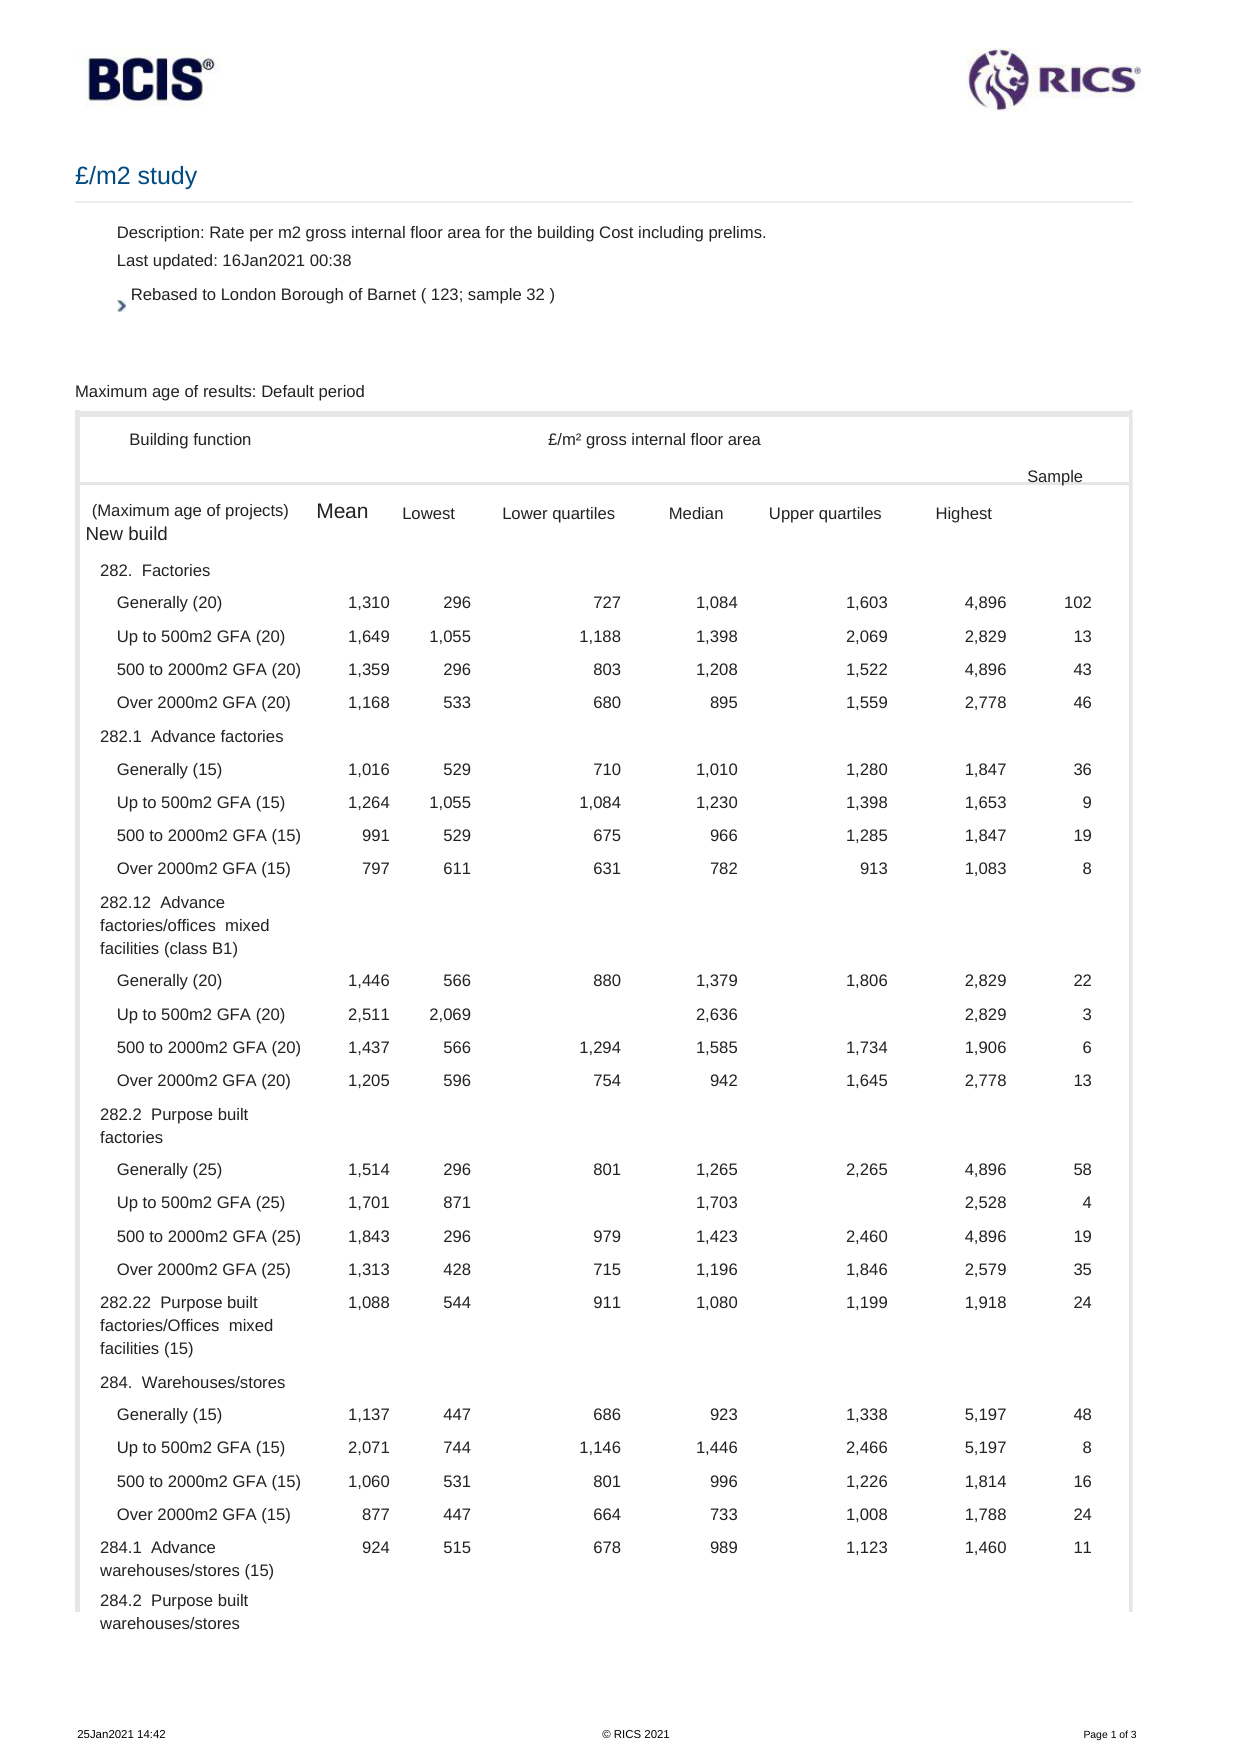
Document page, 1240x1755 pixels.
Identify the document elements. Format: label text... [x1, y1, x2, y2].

text £/m2 study [75, 161, 1142, 190]
text New build [1133, 523, 1142, 544]
text 25­Jan­2021 14:42 © RICS 2021 Page 1 of 3 [77, 1719, 1142, 1743]
text Last updated: 16­Jan­2021 00:38 [117, 251, 1142, 270]
text warehouses/stores [100, 1614, 1142, 1633]
text Description: Rate per m2 gross internal floor area for the building Cost including prelims. [117, 223, 1142, 242]
text Maximum age of results: Default period [75, 382, 1142, 401]
text Rebased to London Borough of Barnet ( 123; sample 32 ) [117, 284, 1142, 311]
